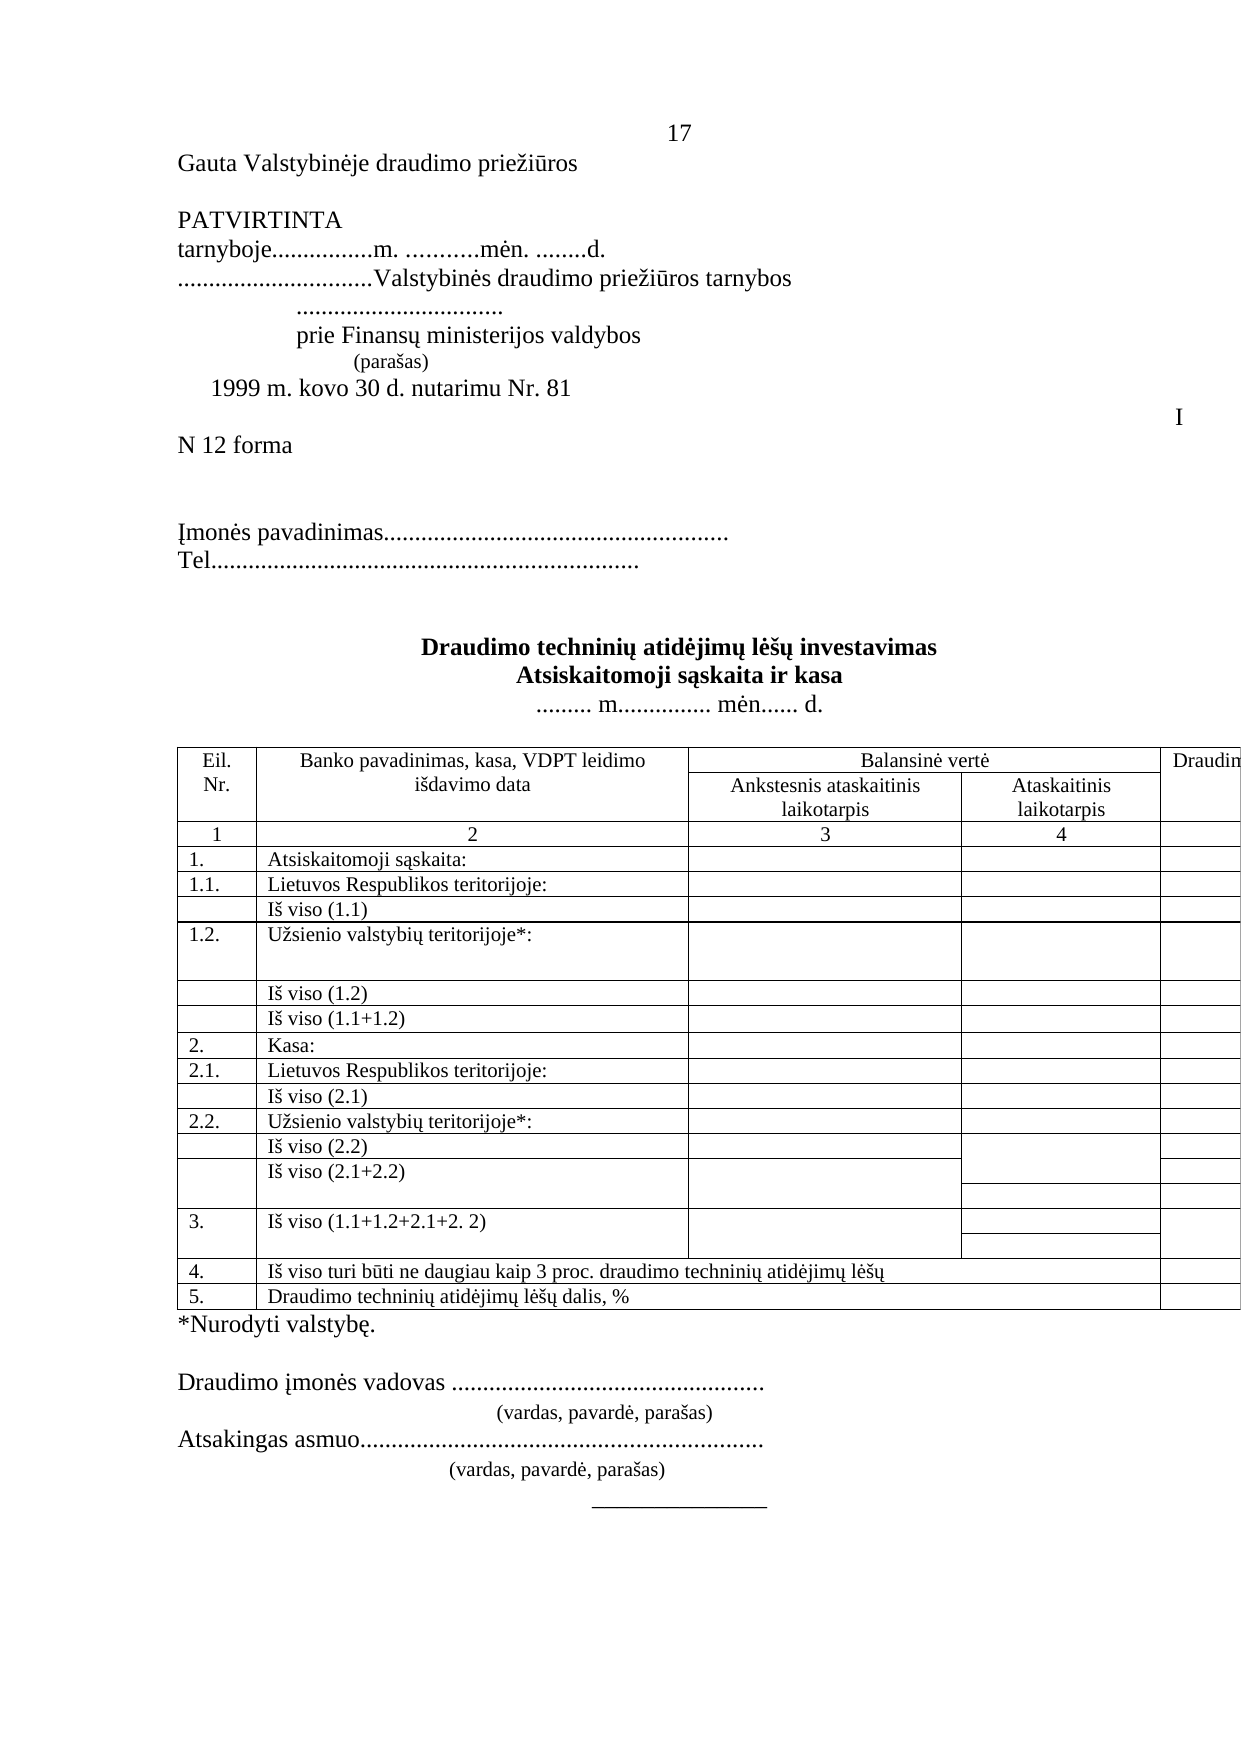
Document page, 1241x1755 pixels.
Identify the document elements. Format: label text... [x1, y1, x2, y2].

table_cell [962, 923, 1160, 979]
table_cell Atsiskaitomoji sąskaita: [257, 847, 688, 871]
table_cell 5. [178, 1284, 256, 1308]
table_cell Iš viso (2.1+2.2) [257, 1159, 688, 1208]
table_cell [1161, 1159, 1240, 1183]
table_cell Užsienio valstybių teritorijoje*: [257, 1109, 688, 1133]
table_cell [689, 1033, 961, 1057]
table_cell [962, 1209, 1160, 1233]
text (vardas, pavardė, parašas) [177, 1396, 1181, 1424]
text Tel. [177, 545, 1181, 574]
table_cell Iš viso (1.2) [257, 981, 688, 1005]
table_cell [1161, 1134, 1240, 1158]
table_cell [178, 1084, 256, 1108]
table_cell [962, 1109, 1160, 1133]
table_cell [962, 1006, 1160, 1032]
table_cell Užsienio valstybių teritorijoje*: [257, 923, 688, 979]
table_cell 5 [1161, 822, 1240, 846]
table_cell [689, 1109, 961, 1133]
table_cell Ankstesnis ataskaitinis laikotarpis [689, 773, 961, 821]
table_cell [178, 897, 256, 921]
text (vardas, pavardė, parašas) [177, 1453, 1181, 1482]
text Draudimo įmonės vadovas [177, 1367, 1181, 1396]
table_cell [689, 897, 961, 921]
text (parašas) 1999 m. kovo 30 d. nutarimu Nr. 81 [177, 349, 1181, 402]
table_cell 3 [689, 822, 961, 846]
table_cell Iš viso (1.1+1.2+2.1+2. 2) [257, 1209, 688, 1258]
table_cell 1.2. [178, 923, 256, 979]
table_cell 1 [178, 822, 256, 846]
table_cell [689, 1006, 961, 1032]
table_cell Iš viso (1.1+1.2) [257, 1006, 688, 1032]
table_cell Ataskaitinis laikotarpis [962, 773, 1160, 821]
table_cell 1. [178, 847, 256, 871]
table_cell 1.1. [178, 872, 256, 896]
table_cell [962, 1084, 1160, 1108]
table_header Eil. Nr. [178, 748, 256, 821]
text prie Finansų ministerijos valdybos [177, 291, 1181, 349]
table_cell [962, 847, 1160, 871]
table_cell [962, 1033, 1160, 1057]
table_cell 2 [257, 822, 688, 846]
table_cell [962, 1234, 1160, 1258]
table_cell 2.2. [178, 1109, 256, 1133]
table_cell [1161, 1033, 1240, 1057]
table_header Balansinė vertė [689, 748, 1160, 772]
table_cell [1161, 1059, 1240, 1082]
table_cell [1161, 1109, 1240, 1133]
table_cell [689, 1084, 961, 1108]
text Draudimo techninių atidėjimų lėšų investavimas [177, 632, 1181, 660]
text Gauta Valstybinėje draudimo priežiūros PATVIRTINTA [177, 148, 1181, 234]
table_cell [962, 981, 1160, 1005]
table_cell Iš viso (1.1) [257, 897, 688, 921]
table_cell [1161, 1259, 1240, 1283]
table_cell Iš viso (2.2) [257, 1134, 688, 1158]
table_cell Iš viso turi būti ne daugiau kaip 3 proc. draudimo techninių atidėjimų lėšų [257, 1259, 1160, 1283]
table_cell [178, 1134, 256, 1158]
table_cell [962, 872, 1160, 896]
table_cell [962, 1059, 1160, 1082]
text ......... m............... mėn...... d. [177, 689, 1181, 718]
table_cell [689, 1059, 961, 1082]
table_cell [178, 981, 256, 1005]
table_cell Iš viso (2.1) [257, 1084, 688, 1108]
table_cell [1161, 872, 1240, 896]
table_cell [1161, 1084, 1240, 1108]
table_cell 4. [178, 1259, 256, 1283]
table_cell [178, 1159, 256, 1208]
table_cell [1161, 847, 1240, 871]
text Atsiskaitomoji sąskaita ir kasa [177, 660, 1181, 689]
table_cell [689, 847, 961, 871]
table_cell 2.1. [178, 1059, 256, 1082]
table_cell [178, 1006, 256, 1032]
table_cell [1161, 981, 1240, 1005]
table_cell [689, 981, 961, 1005]
table_cell [689, 923, 961, 979]
table_cell [689, 872, 961, 896]
table_cell [1161, 897, 1240, 921]
table_cell [1161, 1284, 1240, 1308]
table_cell [689, 1159, 961, 1208]
table_cell Kasa: [257, 1033, 688, 1057]
table_cell [1161, 923, 1240, 979]
table_cell [962, 897, 1160, 921]
text Atsakingas asmuo [177, 1424, 1181, 1453]
table_cell Lietuvos Respublikos teritorijoje: [257, 872, 688, 896]
text *Nurodyti valstybę. [177, 1310, 1181, 1338]
table_cell [689, 1209, 961, 1258]
table_cell Lietuvos Respublikos teritorijoje: [257, 1059, 688, 1082]
text IN 12 forma [177, 402, 1181, 459]
table_cell 2. [178, 1033, 256, 1057]
text Įmonės pavadinimas [177, 517, 1181, 545]
table_cell [1161, 1184, 1240, 1208]
text tarnyboje m. mėn. d. Valstybinės draudimo priežiūros tarnybos [177, 234, 1181, 291]
text ______________ [177, 1482, 1181, 1511]
table_cell [962, 1184, 1160, 1208]
table_cell [1161, 1209, 1240, 1258]
table_cell 3. [178, 1209, 256, 1258]
table_cell [1161, 1006, 1240, 1032]
table_cell [689, 1134, 961, 1158]
table_cell Draudimo techninių atidėjimų lėšų dalis, % [257, 1284, 1160, 1308]
table_cell 4 [962, 822, 1160, 846]
table_header Banko pavadinimas, kasa, VDPT leidimo išdavimo data [257, 748, 688, 821]
table_cell [962, 1134, 1160, 1183]
table_header Draudimo techninių atidėjimų lėšų dalis [1161, 748, 1240, 821]
